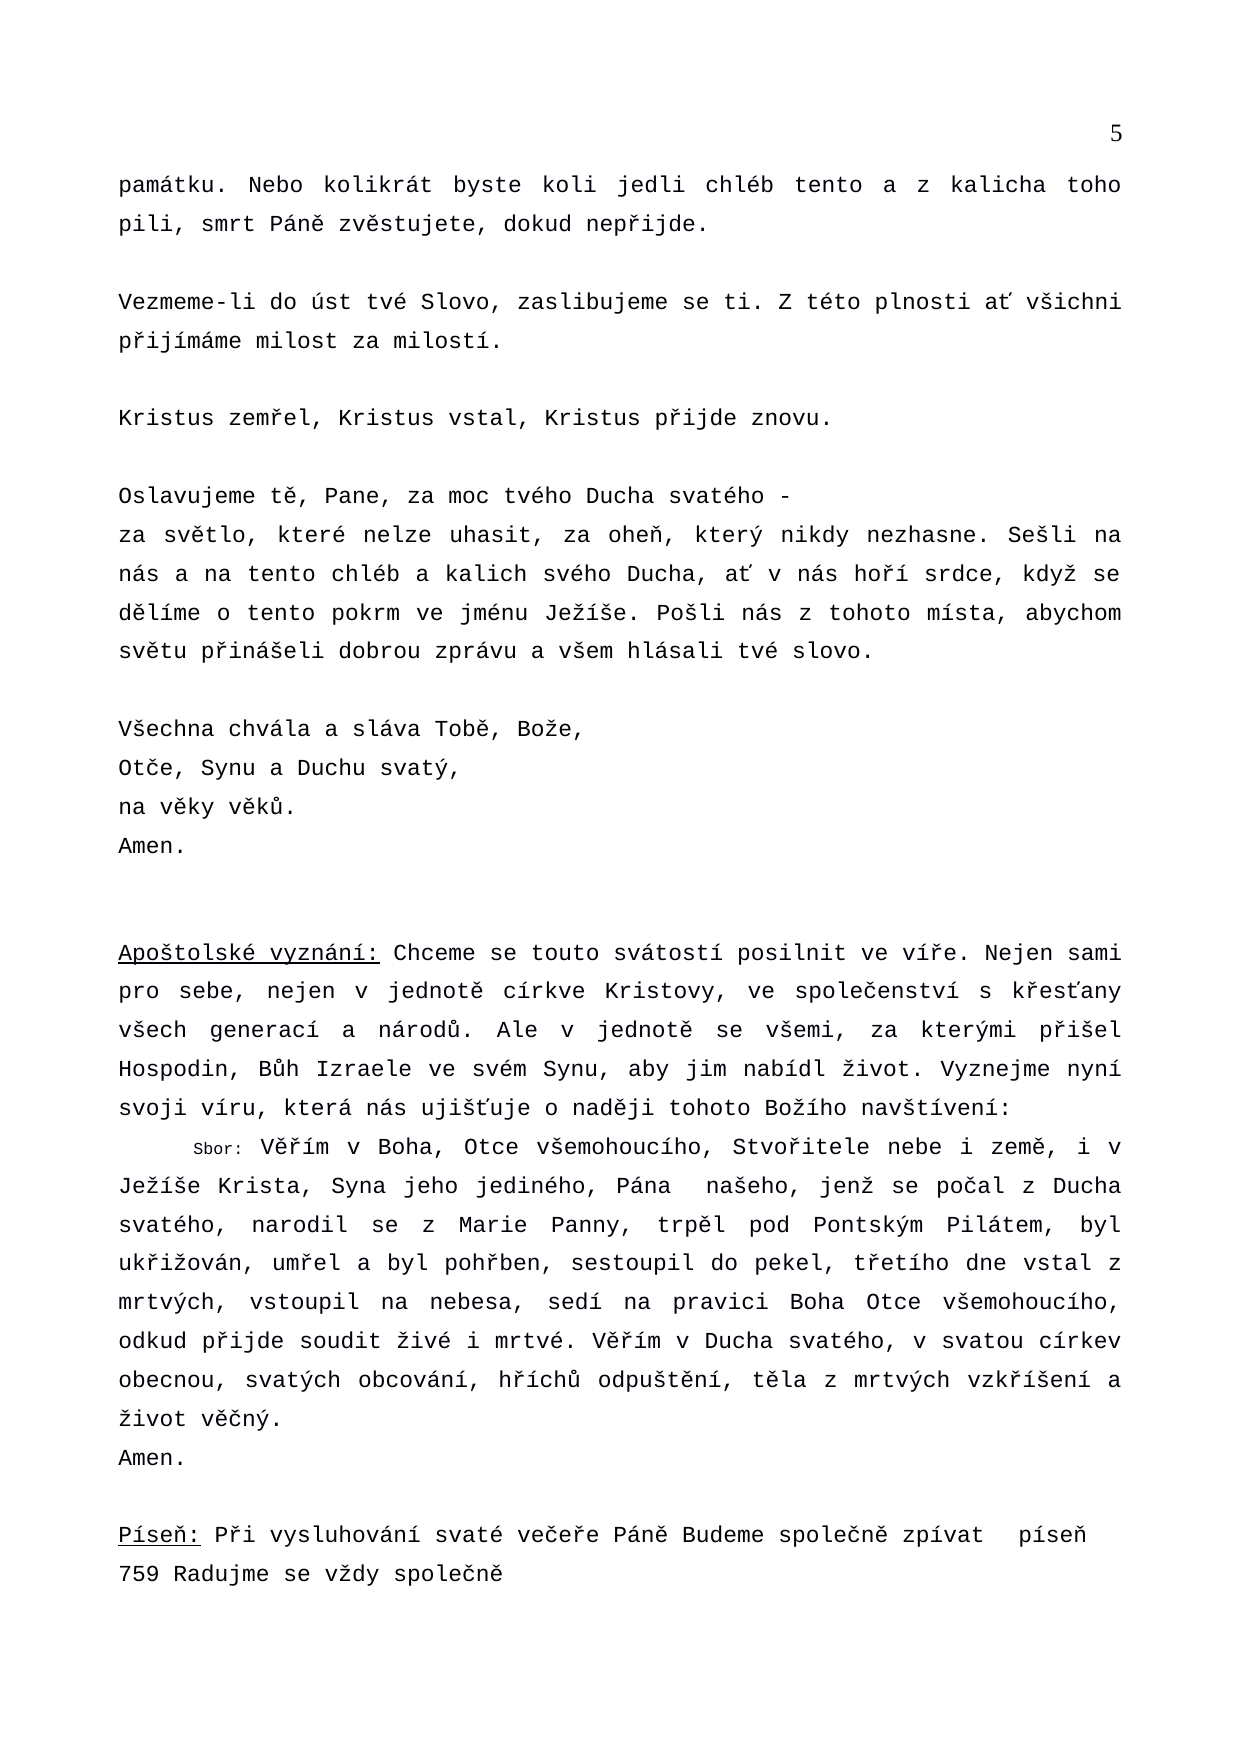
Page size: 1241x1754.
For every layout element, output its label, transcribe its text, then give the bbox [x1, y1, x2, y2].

text Oslavujeme tě, Pane, za moc tvého Ducha svatého - [118, 484, 1122, 510]
text Vezmeme-li do úst tvé Slovo, zaslibujeme se ti. Z této plnosti ať všichni přijímáme milost za milostí. [118, 290, 1122, 355]
text 759 Radujme se vždy společně [118, 1563, 1122, 1588]
text za světlo, které nelze uhasit, za oheň, který nikdy nezhasne. Sešli na nás a na tento chléb a kalich svého Ducha, ať v nás hoří srdce, když se dělíme o tento pokrm ve jménu Ježíše. Pošli nás z tohoto místa, abychom světu přinášeli dobrou zprávu a všem hlásali tvé slovo. [118, 523, 1122, 666]
text Kristus zemřel, Kristus vstal, Kristus přijde znovu. [118, 407, 1122, 433]
text Apoštolské vyznání: Chceme se touto svátostí posilnit ve víře. Nejen sami pro sebe, nejen v jednotě církve Kristovy, ve společenství s křesťany všech generací a národů. Ale v jednotě se všemi, za kterými přišel Hospodin, Bůh Izraele ve svém Synu, aby jim nabídl život. Vyznejme nyní svoji víru, která nás ujišťuje o naději tohoto Božího navštívení: [118, 941, 1122, 1122]
text Sbor: Věřím v Boha, Otce všemohoucího, Stvořitele nebe i země, i v Ježíše Krista, Syna jeho jediného, Pána našeho, jenž se počal z Ducha svatého, narodil se z Marie Panny, trpěl pod Pontským Pilátem, byl ukřižován, umřel a byl pohřben, sestoupil do pekel, třetího dne vstal z mrtvých, vstoupil na nebesa, sedí na pravici Boha Otce všemohoucího, odkud přijde soudit živé i mrtvé. Věřím v Ducha svatého, v svatou církev obecnou, svatých obcování, hříchů odpuštění, těla z mrtvých vzkříšení a život věčný. [118, 1135, 1122, 1433]
text památku. Nebo kolikrát byste koli jedli chléb tento a z kalicha toho pili, smrt Páně zvěstujete, dokud nepřijde. [118, 173, 1122, 238]
text Píseň: Při vysluhování svaté večeře Páně Budeme společně zpívat píseň [118, 1524, 1122, 1550]
text Amen. [118, 1446, 1122, 1472]
text Všechna chvála a sláva Tobě, Bože, Otče, Synu a Duchu svatý, na věky věků. Amen. [118, 717, 1122, 860]
